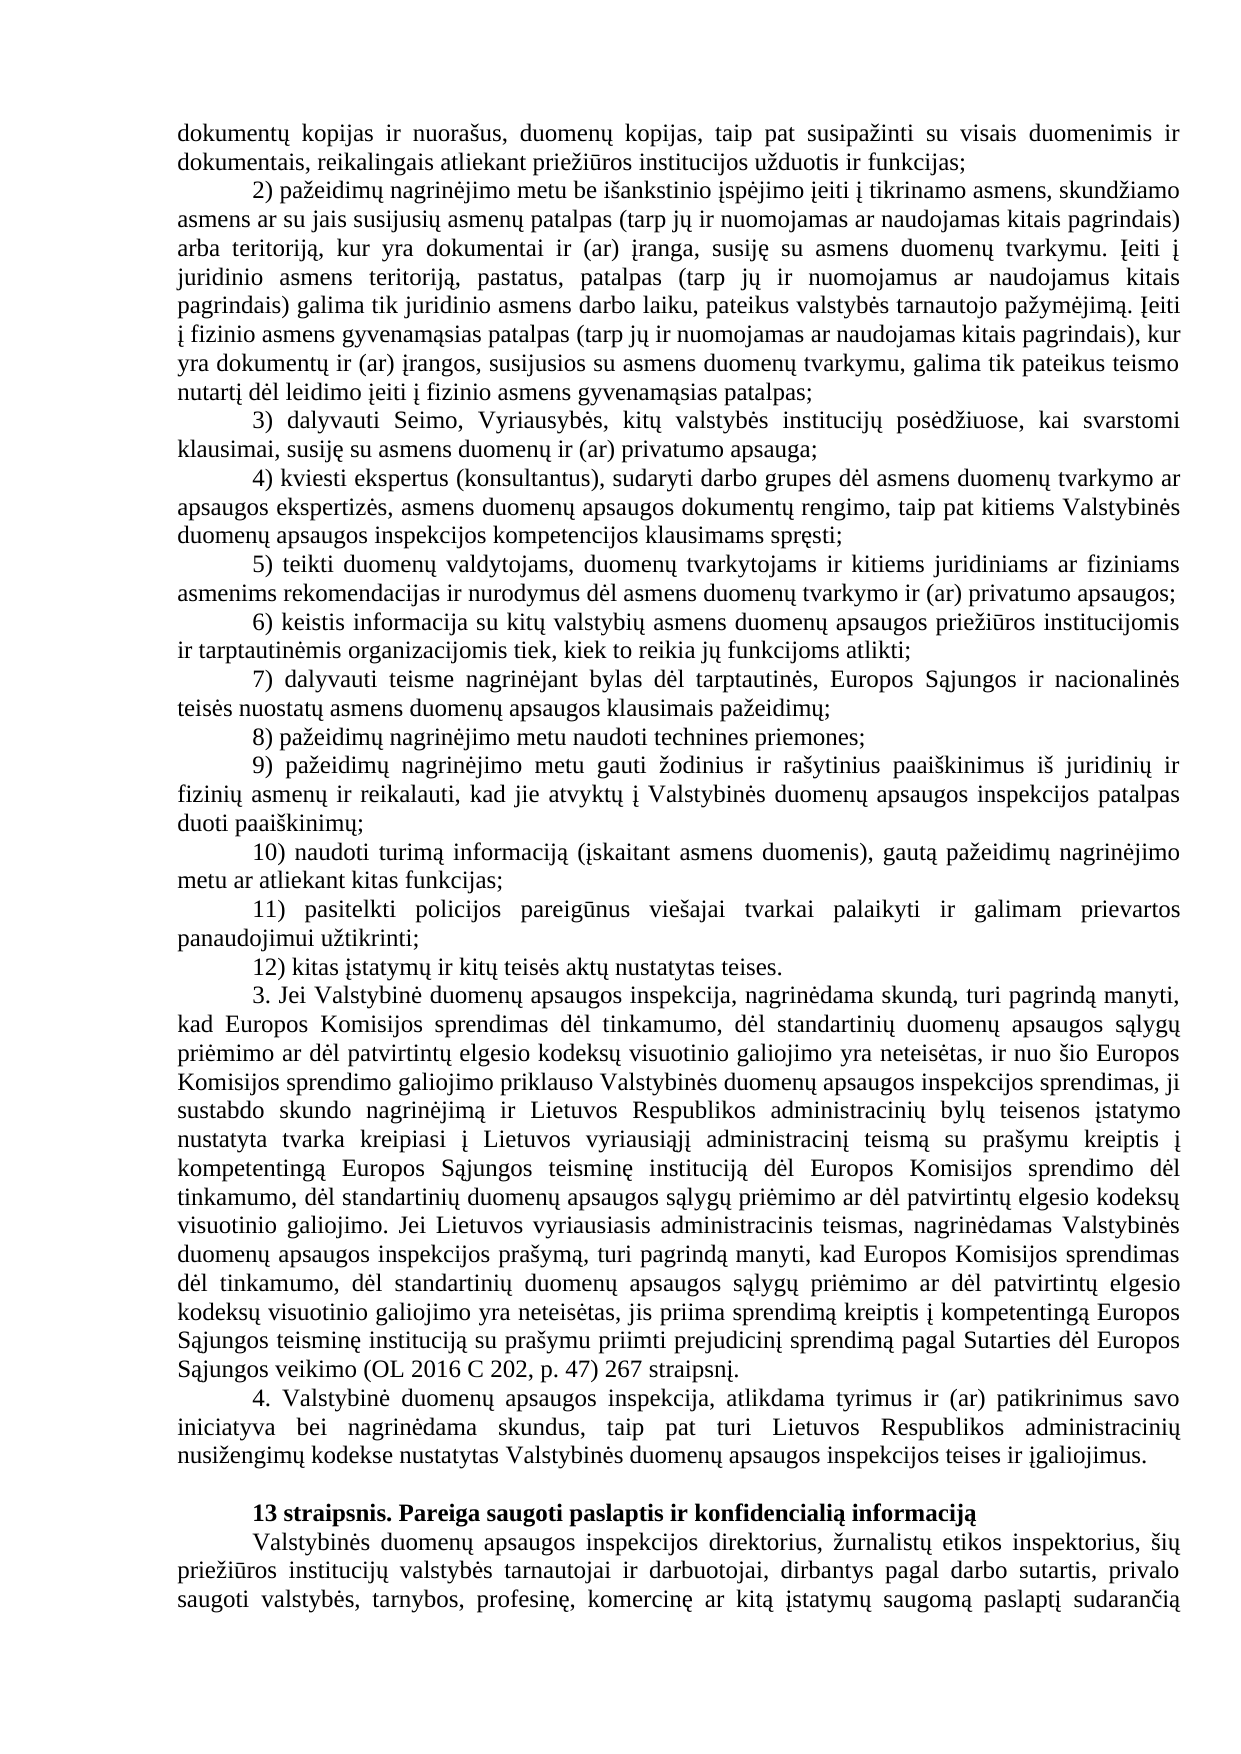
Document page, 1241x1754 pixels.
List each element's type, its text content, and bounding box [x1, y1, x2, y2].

text 2) pažeidimų nagrinėjimo metu be išankstinio įspėjimo įeiti į tikrinamo asmens, skundžiamo asmens ar su jais susijusių asmenų patalpas (tarp jų ir nuomojamas ar naudojamas kitais pagrindais) arba teritoriją, kur yra dokumentai ir (ar) įranga, susiję su asmens duomenų tvarkymu. Įeiti į juridinio asmens teritoriją, pastatus, patalpas (tarp jų ir nuomojamus ar naudojamus kitais pagrindais) galima tik juridinio asmens darbo laiku, pateikus valstybės tarnautojo pažymėjimą. Įeiti į fizinio asmens gyvenamąsias patalpas (tarp jų ir nuomojamas ar naudojamas kitais pagrindais), kur yra dokumentų ir (ar) įrangos, susijusios su asmens duomenų tvarkymu, galima tik pateikus teismo nutartį dėl leidimo įeiti į fizinio asmens gyvenamąsias patalpas; [177, 176, 1181, 406]
text 11) pasitelkti policijos pareigūnus viešajai tvarkai palaikyti ir galimam prievartos panaudojimui užtikrinti; [177, 894, 1181, 952]
text 3) dalyvauti Seimo, Vyriausybės, kitų valstybės institucijų posėdžiuose, kai svarstomi klausimai, susiję su asmens duomenų ir (ar) privatumo apsauga; [177, 406, 1181, 463]
text 8) pažeidimų nagrinėjimo metu naudoti technines priemones; [177, 722, 1181, 751]
text 5) teikti duomenų valdytojams, duomenų tvarkytojams ir kitiems juridiniams ar fiziniams asmenims rekomendacijas ir nurodymus dėl asmens duomenų tvarkymo ir (ar) privatumo apsaugos; [177, 549, 1181, 607]
text 12) kitas įstatymų ir kitų teisės aktų nustatytas teises. [177, 952, 1181, 981]
text 4. Valstybinė duomenų apsaugos inspekcija, atlikdama tyrimus ir (ar) patikrinimus savo iniciatyva bei nagrinėdama skundus, taip pat turi Lietuvos Respublikos administracinių nusižengimų kodekse nustatytas Valstybinės duomenų apsaugos inspekcijos teises ir įgaliojimus. [177, 1383, 1181, 1469]
text 4) kviesti ekspertus (konsultantus), sudaryti darbo grupes dėl asmens duomenų tvarkymo ar apsaugos ekspertizės, asmens duomenų apsaugos dokumentų rengimo, taip pat kitiems Valstybinės duomenų apsaugos inspekcijos kompetencijos klausimams spręsti; [177, 463, 1181, 549]
text 3. Jei Valstybinė duomenų apsaugos inspekcija, nagrinėdama skundą, turi pagrindą manyti, kad Europos Komisijos sprendimas dėl tinkamumo, dėl standartinių duomenų apsaugos sąlygų priėmimo ar dėl patvirtintų elgesio kodeksų visuotinio galiojimo yra neteisėtas, ir nuo šio Europos Komisijos sprendimo galiojimo priklauso Valstybinės duomenų apsaugos inspekcijos sprendimas, ji sustabdo skundo nagrinėjimą ir Lietuvos Respublikos administracinių bylų teisenos įstatymo nustatyta tvarka kreipiasi į Lietuvos vyriausiąjį administracinį teismą su prašymu kreiptis į kompetentingą Europos Sąjungos teisminę instituciją dėl Europos Komisijos sprendimo dėl tinkamumo, dėl standartinių duomenų apsaugos sąlygų priėmimo ar dėl patvirtintų elgesio kodeksų visuotinio galiojimo. Jei Lietuvos vyriausiasis administracinis teismas, nagrinėdamas Valstybinės duomenų apsaugos inspekcijos prašymą, turi pagrindą manyti, kad Europos Komisijos sprendimas dėl tinkamumo, dėl standartinių duomenų apsaugos sąlygų priėmimo ar dėl patvirtintų elgesio kodeksų visuotinio galiojimo yra neteisėtas, jis priima sprendimą kreiptis į kompetentingą Europos Sąjungos teisminę instituciją su prašymu priimti prejudicinį sprendimą pagal Sutarties dėl Europos Sąjungos veikimo (OL 2016 C 202, p. 47) 267 straipsnį. [177, 981, 1181, 1383]
text Valstybinės duomenų apsaugos inspekcijos direktorius, žurnalistų etikos inspektorius, šių priežiūros institucijų valstybės tarnautojai ir darbuotojai, dirbantys pagal darbo sutartis, privalo saugoti valstybės, tarnybos, profesinę, komercinę ar kitą įstatymų saugomą paslaptį sudarančią [177, 1527, 1181, 1613]
text 13 straipsnis. Pareiga saugoti paslaptis ir konfidencialią informaciją [177, 1498, 1181, 1527]
text 9) pažeidimų nagrinėjimo metu gauti žodinius ir rašytinius paaiškinimus iš juridinių ir fizinių asmenų ir reikalauti, kad jie atvyktų į Valstybinės duomenų apsaugos inspekcijos patalpas duoti paaiškinimų; [177, 751, 1181, 837]
text dokumentų kopijas ir nuorašus, duomenų kopijas, taip pat susipažinti su visais duomenimis ir dokumentais, reikalingais atliekant priežiūros institucijos užduotis ir funkcijas; [177, 118, 1181, 176]
text 6) keistis informacija su kitų valstybių asmens duomenų apsaugos priežiūros institucijomis ir tarptautinėmis organizacijomis tiek, kiek to reikia jų funkcijoms atlikti; [177, 607, 1181, 664]
text 10) naudoti turimą informaciją (įskaitant asmens duomenis), gautą pažeidimų nagrinėjimo metu ar atliekant kitas funkcijas; [177, 837, 1181, 894]
text 7) dalyvauti teisme nagrinėjant bylas dėl tarptautinės, Europos Sąjungos ir nacionalinės teisės nuostatų asmens duomenų apsaugos klausimais pažeidimų; [177, 664, 1181, 722]
